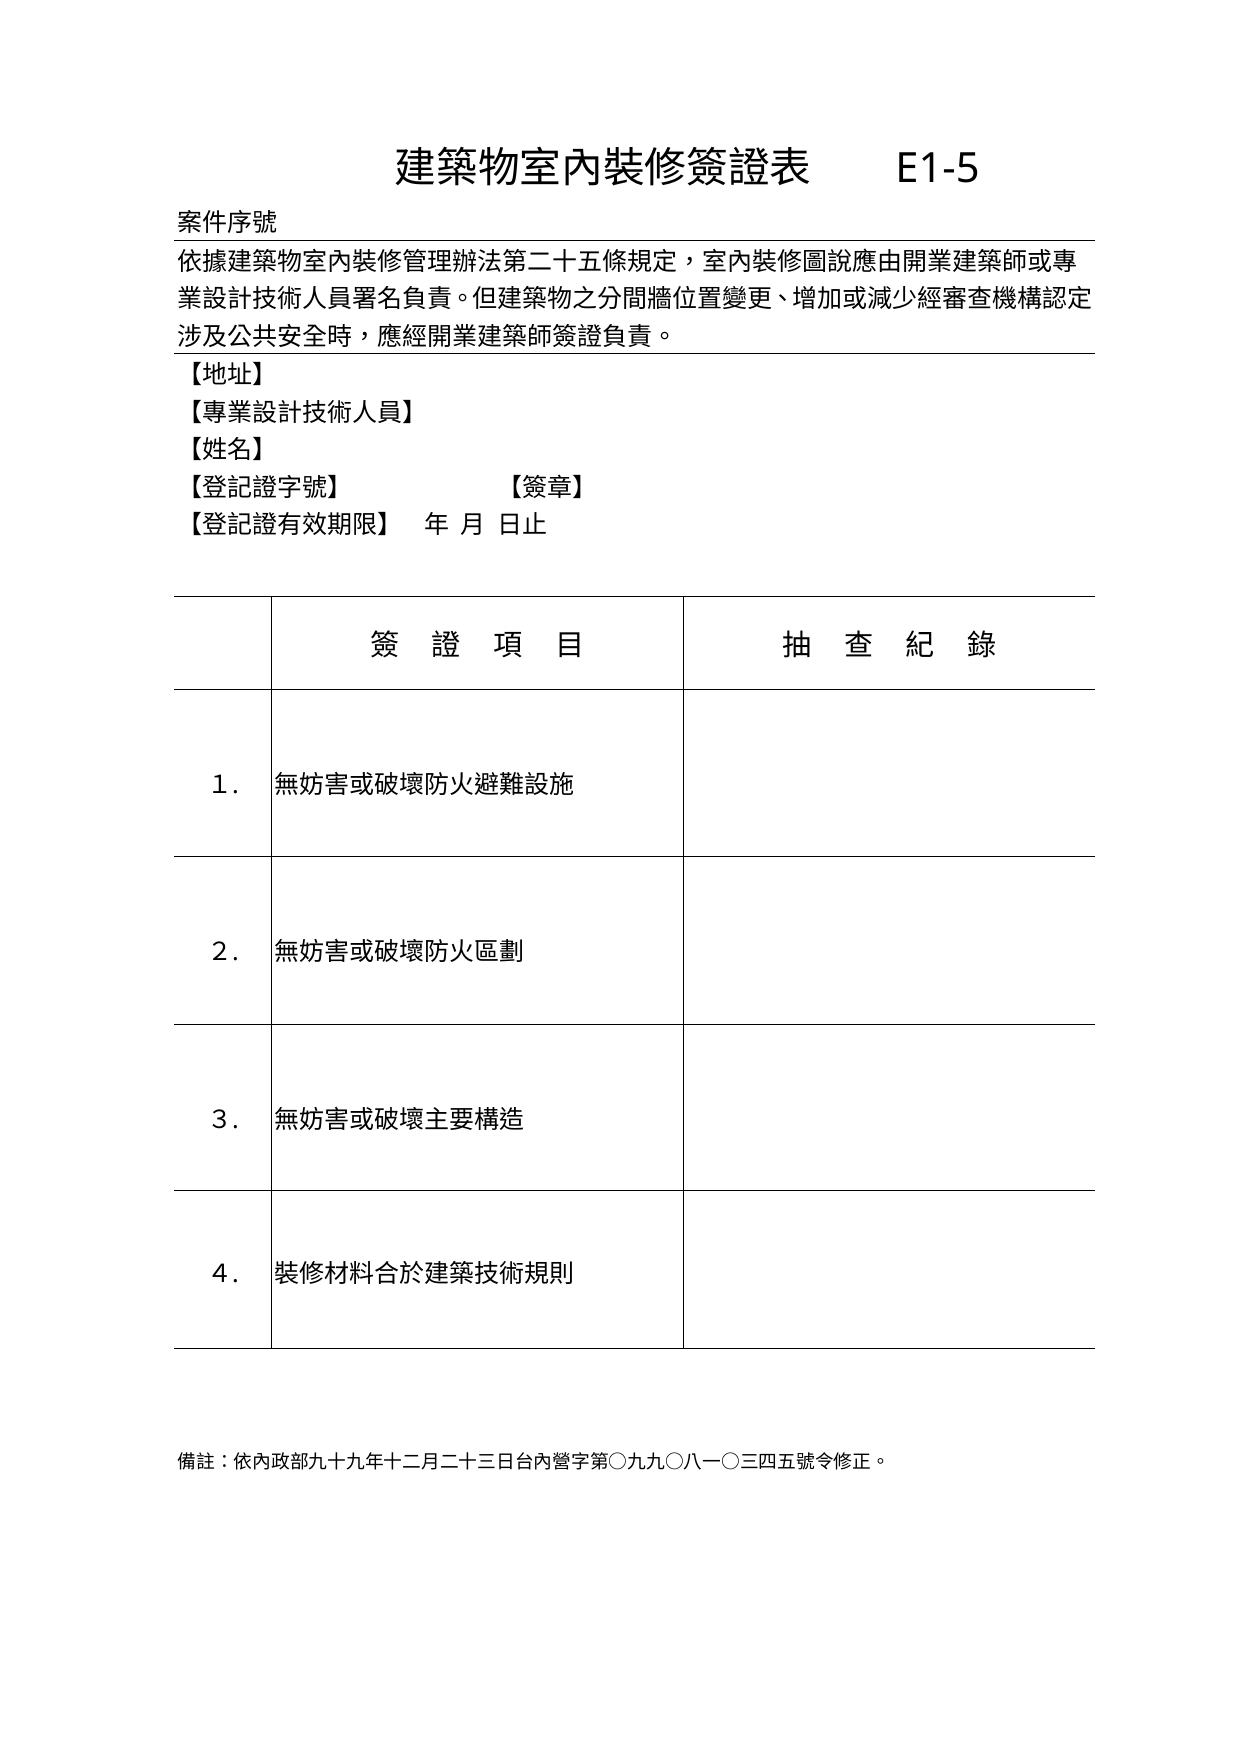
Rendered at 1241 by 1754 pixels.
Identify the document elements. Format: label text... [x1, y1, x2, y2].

table_cell 無妨害或破壞主要構造 [272, 1025, 683, 1190]
text 【登記證字號】 【簽章】 [177, 467, 1092, 504]
text 【專業設計技術人員】 [177, 392, 1092, 429]
table_cell ２. [174, 857, 271, 1024]
table_cell [684, 690, 1095, 856]
table_cell 無妨害或破壞防火區劃 [272, 857, 683, 1024]
text 案件序號 [177, 202, 1092, 239]
table_cell [684, 1191, 1095, 1348]
table_cell 無妨害或破壞防火避難設施 [272, 690, 683, 856]
table_cell ３. [174, 1025, 271, 1190]
table_cell 裝修材料合於建築技術規則 [272, 1191, 683, 1348]
table_header 依據建築物室內裝修管理辦法第二十五條規定，室內裝修圖說應由開業建築師或專業設計技術人員署名負責。但建築物之分間牆位置變更、增加或減少經審查機構認定涉及公共安全時，應經開業建築師簽證負責。 [174, 241, 1095, 353]
table_header 簽 證 項 目 [272, 597, 683, 688]
text 建築物室內裝修簽證表 E1-5 [177, 127, 1092, 202]
text 備註：依內政部九十九年十二月二十三日台內營字第○九九○八一○三四五號令修正。 [177, 1442, 1104, 1479]
table_header 抽 查 紀 錄 [684, 597, 1095, 688]
table_cell ４. [174, 1191, 271, 1348]
table_cell １. [174, 690, 271, 856]
text 【登記證有效期限】 年 月 日止 [177, 504, 1092, 542]
text 【姓名】 [177, 429, 1092, 467]
table_cell [684, 857, 1095, 1024]
table_header [174, 597, 271, 688]
table_cell [684, 1025, 1095, 1190]
text 【地址】 [177, 354, 1092, 392]
